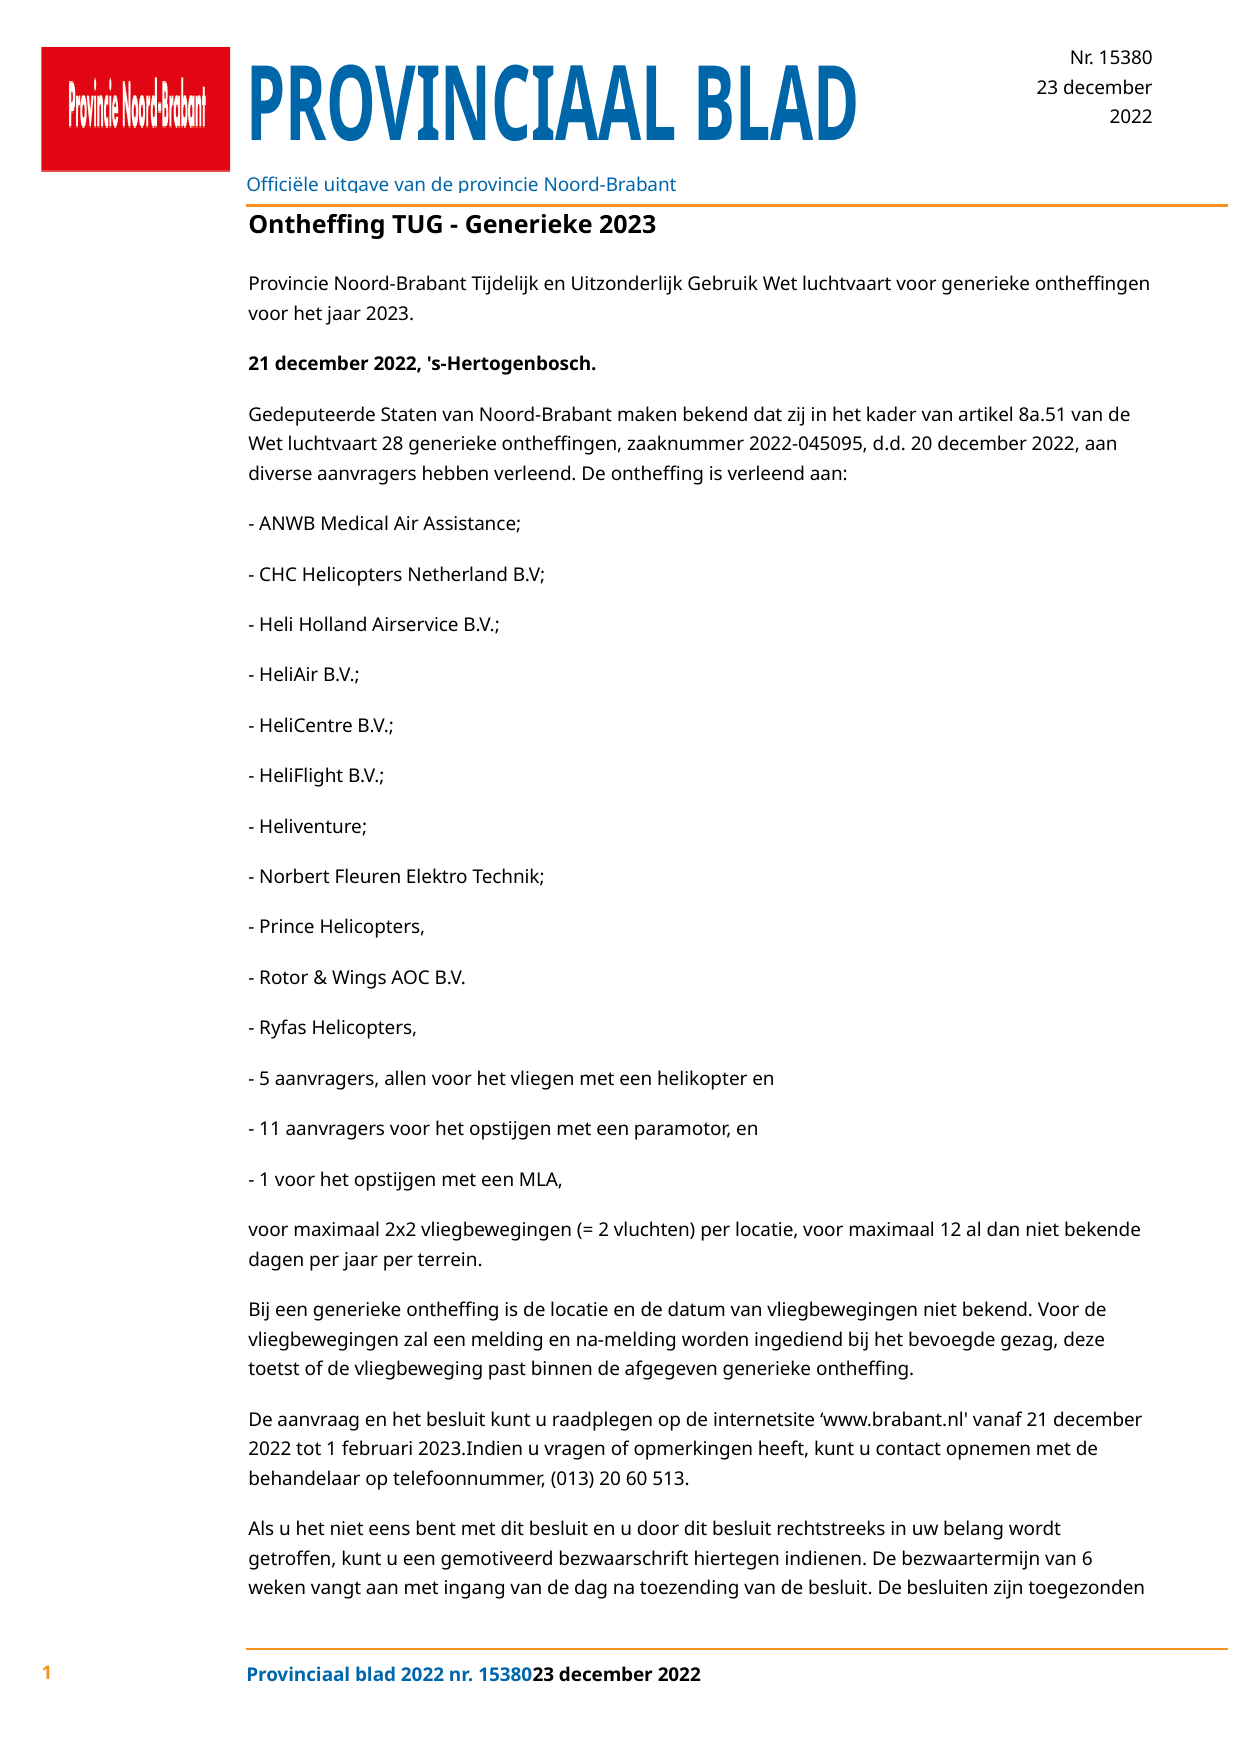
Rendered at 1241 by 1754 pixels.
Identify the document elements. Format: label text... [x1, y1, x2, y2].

text Als u het niet eens bent met dit besluit en u door dit besluit rechtstreeks in uw belang wordt getroffen, kunt u een gemotiveerd bezwaarschrift hiertegen indienen. De bezwaartermijn van 6 weken vangt aan met ingang van de dag na toezending van de besluit. De besluiten zijn toegezonden [248, 1515, 1152, 1600]
text - Rotor & Wings AOC B.V. [248, 964, 1152, 990]
text - 5 aanvragers, allen voor het vliegen met een helikopter en [248, 1065, 1152, 1091]
text voor maximaal 2x2 vliegbewegingen (= 2 vluchten) per locatie, voor maximaal 12 al dan niet bekende dagen per jaar per terrein. [248, 1216, 1152, 1271]
text Ontheffing TUG - Generieke 2023 [248, 207, 1152, 241]
text - Ryfas Helicopters, [248, 1014, 1152, 1040]
picture [41, 47, 231, 172]
text - Norbert Fleuren Elektro Technik; [248, 863, 1152, 889]
text - CHC Helicopters Netherland B.V; [248, 561, 1152, 586]
text - 1 voor het opstijgen met een MLA, [248, 1166, 1152, 1191]
text - HeliFlight B.V.; [248, 762, 1152, 788]
text Bij een generieke ontheffing is de locatie en de datum van vliegbewegingen niet bekend. Voor de vliegbewegingen zal een melding en na-melding worden ingediend bij het bevoegde gezag, deze toetst of de vliegbeweging past binnen de afgegeven generieke ontheffing. [248, 1296, 1152, 1381]
text - HeliAir B.V.; [248, 662, 1152, 687]
text Gedeputeerde Staten van Noord-Brabant maken bekend dat zij in het kader van artikel 8a.51 van de Wet luchtvaart 28 generieke ontheffingen, zaaknummer 2022-045095, d.d. 20 december 2022, aan diverse aanvragers hebben verleend. De ontheffing is verleend aan: [248, 401, 1152, 486]
text - Heliventure; [248, 813, 1152, 838]
text - Heli Holland Airservice B.V.; [248, 611, 1152, 637]
text - Prince Helicopters, [248, 914, 1152, 939]
text - ANWB Medical Air Assistance; [248, 510, 1152, 536]
text 21 december 2022, 's-Hertogenbosch. [248, 350, 1152, 376]
text - HeliCentre B.V.; [248, 712, 1152, 738]
text De aanvraag en het besluit kunt u raadplegen op de internetsite ‘www.brabant.nl' vanaf 21 december 2022 tot 1 februari 2023.Indien u vragen of opmerkingen heeft, kunt u contact opnemen met de behandelaar op telefoonnummer, (013) 20 60 513. [248, 1406, 1152, 1491]
text - 11 aanvragers voor het opstijgen met een paramotor, en [248, 1115, 1152, 1141]
text Provincie Noord-Brabant Tijdelijk en Uitzonderlijk Gebruik Wet luchtvaart voor generieke ontheffingen voor het jaar 2023. [248, 270, 1152, 326]
